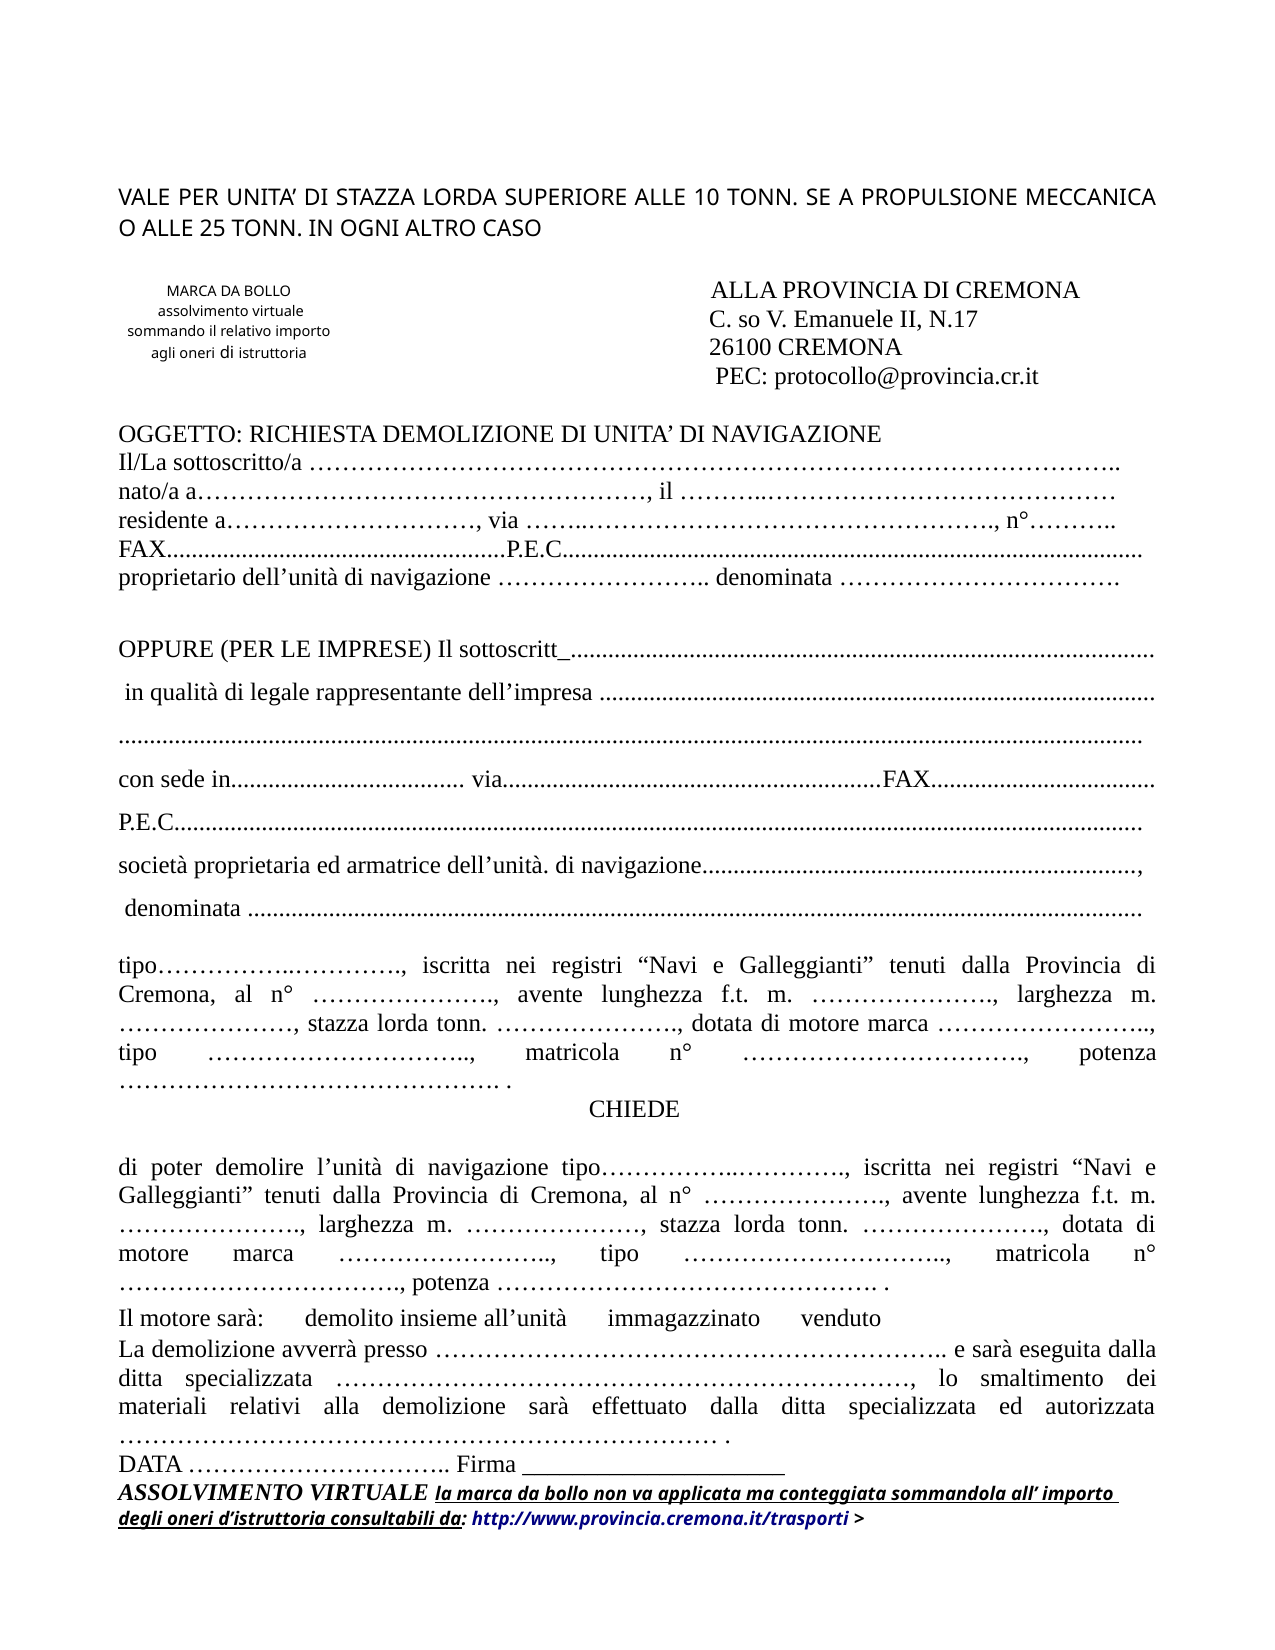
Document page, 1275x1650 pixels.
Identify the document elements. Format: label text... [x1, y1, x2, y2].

text PEC: protocollo@provincia.cr.it [118, 361, 1157, 390]
text ALLA PROVINCIA DI CREMONA [681, 275, 1157, 304]
text tipo……………..…………., iscritta nei registri “Navi e Galleggianti” tenuti dalla Provincia di Cremona, al n° …………………., avente lunghezza f.t. m. …………………., larghezza m. …………………, stazza lorda tonn. …………………., dotata di motore marca …………………….., tipo ………………………….., matricola n° ……………………………., potenza ………………………………………. . [118, 951, 1157, 1094]
text nato/a a………………………………………………, il ………..…………………………………… [118, 476, 1157, 505]
text proprietario dell’unità di navigazione …………………….. denominata ……………………………. [118, 562, 1157, 591]
text C. so V. Emanuele II, N.17 [338, 304, 1157, 332]
text Il motore sarà: 􀀀 demolito insieme all’unità 􀀀 immagazzinato 􀀀 venduto [118, 1296, 1157, 1334]
text CHIEDE [118, 1094, 1157, 1123]
text società proprietaria ed armatrice dell’unità. di navigazione , [118, 850, 1157, 879]
text assolvimento virtuale sommando il relativo importo agli oneri di istruttoria [120, 301, 337, 362]
text ASSOLVIMENTO VIRTUALE la marca da bollo non va applicata ma conteggiata sommandola all’ importo degli oneri d’istruttoria consultabili da: http://www.provincia.cremona.it/trasporti > [118, 1478, 1157, 1531]
text con sede in via FAX [118, 764, 1157, 792]
text residente a…………………………, via ……..…………………………………………., n°……….. [118, 505, 1157, 534]
text denominata [118, 893, 1157, 922]
text 26100 CREMONA [338, 332, 1157, 361]
text Il/La sottoscritto/a …………………………………………………………………………………….. [118, 447, 1157, 476]
text MARCA DA BOLLO [120, 281, 337, 301]
text La demolizione avverrà presso …………………………………………………….. e sarà eseguita dalla ditta specializzata ……………………………………………………………, lo smaltimento dei materiali relativi alla demolizione sarà effettuato dalla ditta specializzata ed autorizzata ……………………………………………………………… . [118, 1334, 1157, 1449]
text FAX P.E.C. [118, 534, 1157, 562]
text VALE PER UNITA’ DI STAZZA LORDA SUPERIORE ALLE 10 TONN. SE A PROPULSIONE MECCANICA O ALLE 25 TONN. IN OGNI ALTRO CASO [118, 181, 1157, 244]
text OGGETTO: RICHIESTA DEMOLIZIONE DI UNITA’ DI NAVIGAZIONE [118, 419, 1157, 447]
text in qualità di legale rappresentante dell’impresa [118, 677, 1157, 706]
text DATA ………………………….. Firma _____________________ [118, 1449, 1157, 1478]
text di poter demolire l’unità di navigazione tipo……………..…………., iscritta nei registri “Navi e Galleggianti” tenuti dalla Provincia di Cremona, al n° …………………., avente lunghezza f.t. m. …………………., larghezza m. …………………, stazza lorda tonn. …………………., dotata di motore marca …………………….., tipo ………………………….., matricola n° ……………………………., potenza ………………………………………. . [118, 1152, 1157, 1296]
text P.E.C. [118, 807, 1157, 836]
text OPPURE (PER LE IMPRESE) Il sottoscritt_ [118, 634, 1157, 663]
